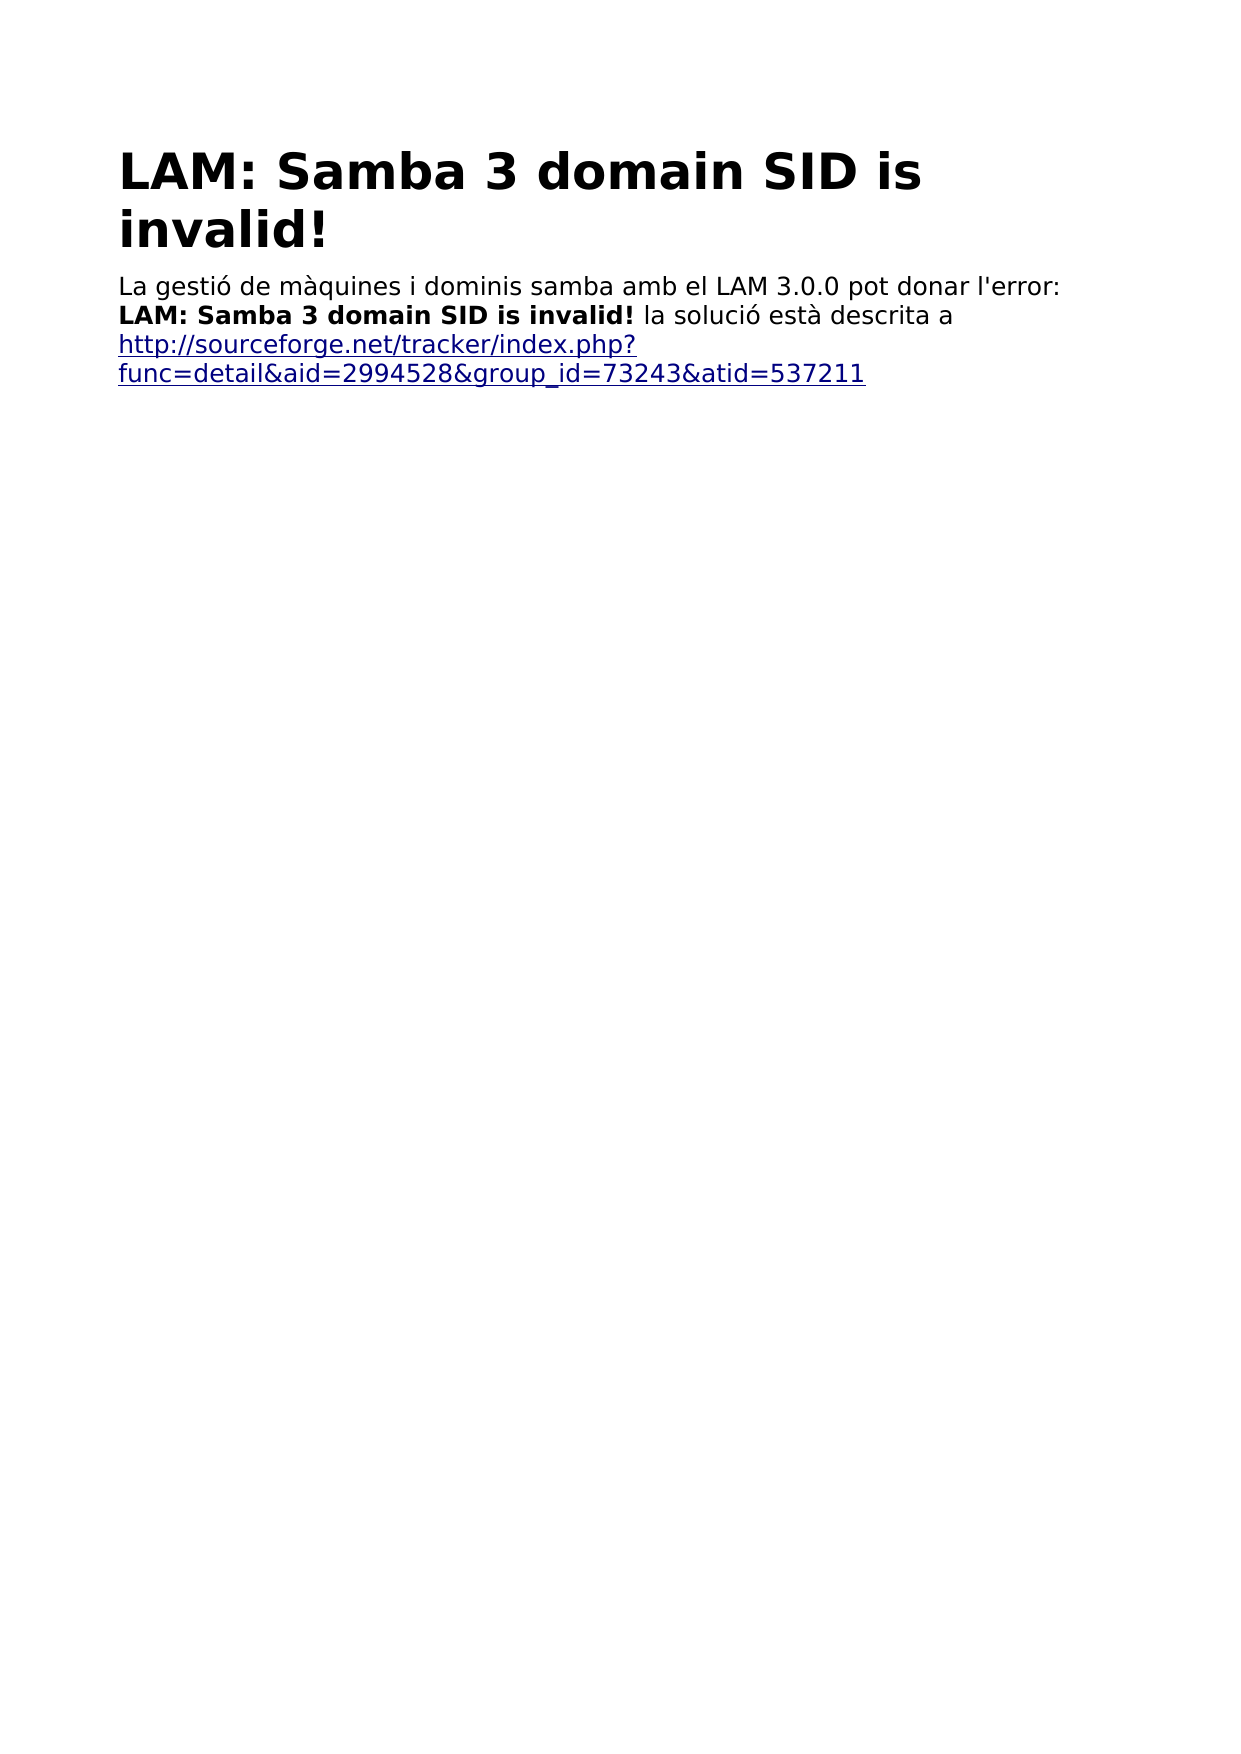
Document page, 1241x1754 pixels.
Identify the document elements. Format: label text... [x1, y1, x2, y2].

text La gestió de màquines i dominis samba amb el LAM 3.0.0 pot donar l'error: LAM: Samba 3 domain SID is invalid! la solució està descrita a http://sourceforge.net/tracker/index.php?func=detail&aid=2994528&group_id=73243&atid=537211 [118, 272, 1122, 389]
subtitle LAM: Samba 3 domain SID is invalid! [118, 143, 1122, 259]
